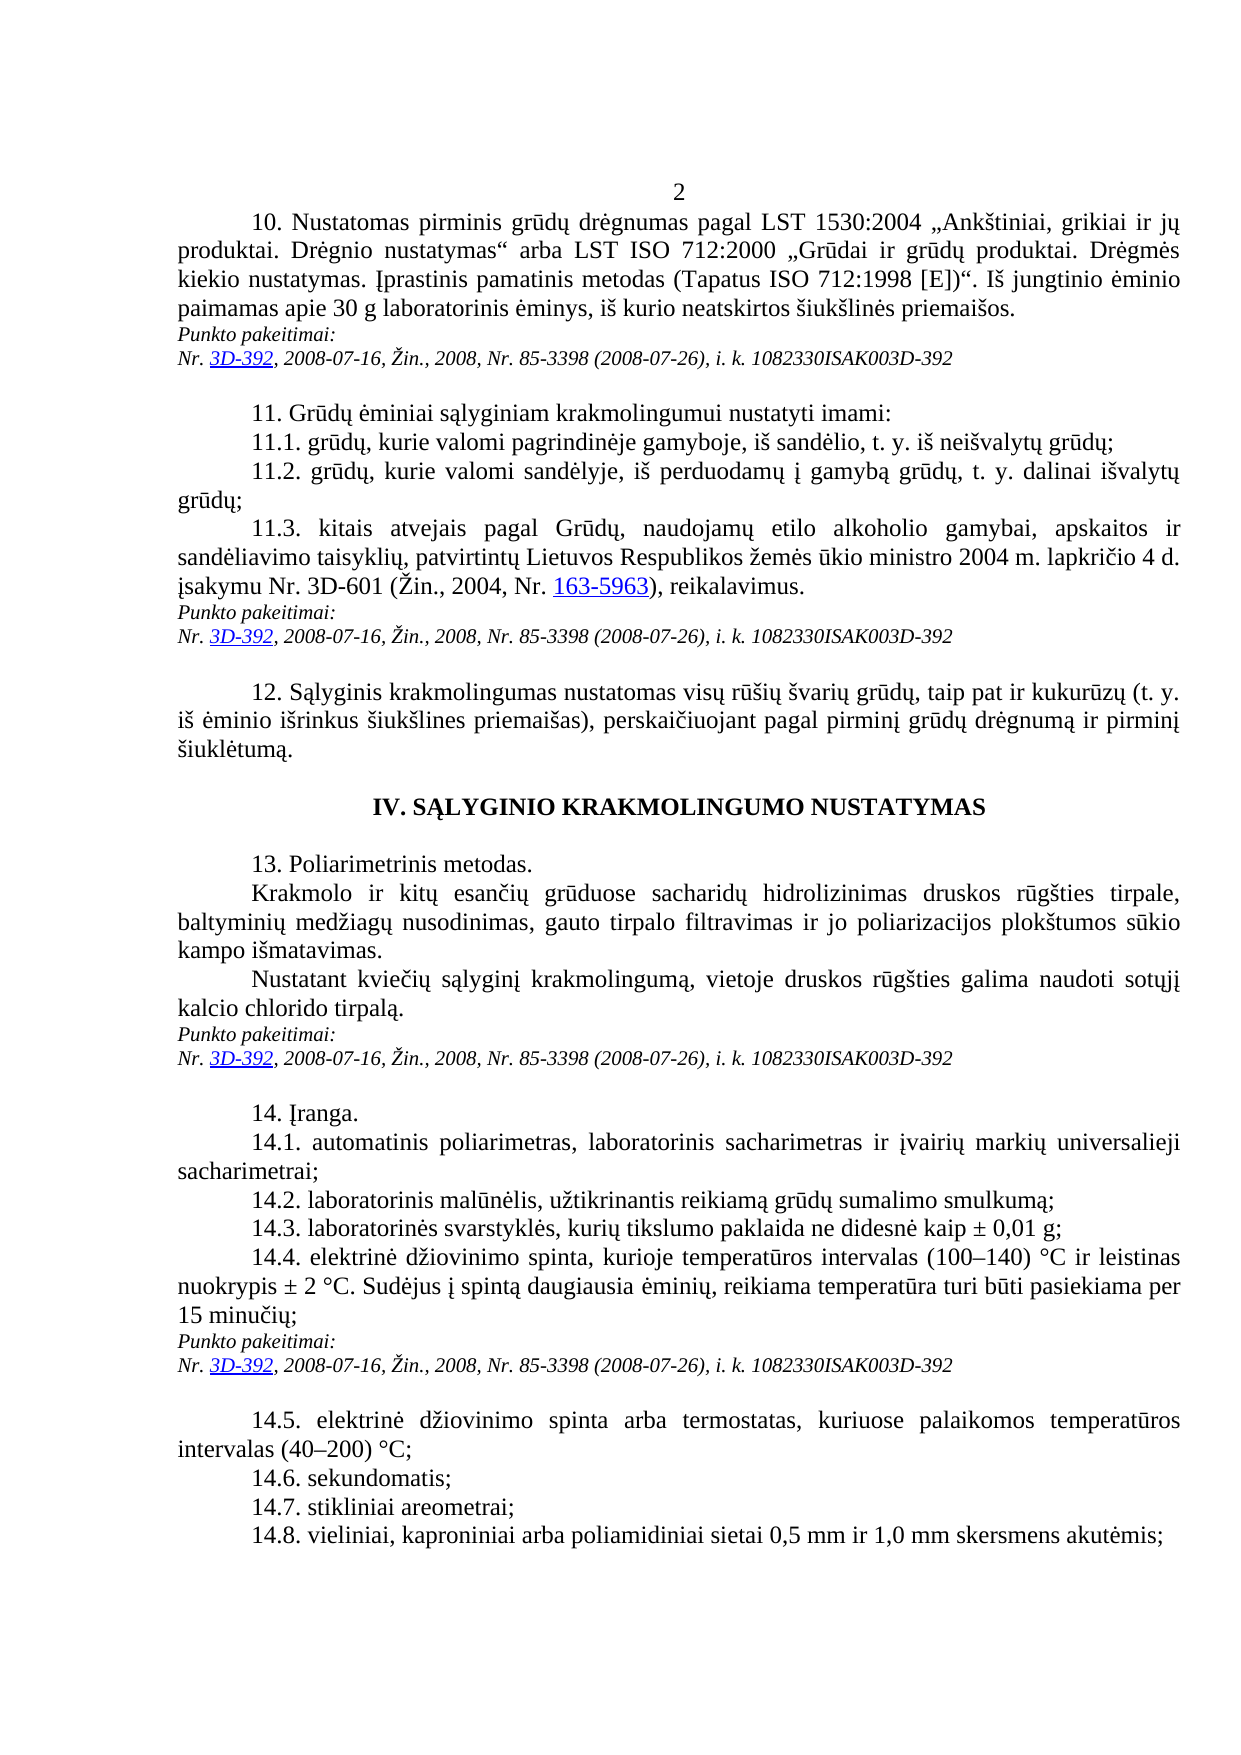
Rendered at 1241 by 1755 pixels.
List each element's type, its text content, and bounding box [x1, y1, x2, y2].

text 14.8. vieliniai, kaproniniai arba poliamidiniai sietai 0,5 mm ir 1,0 mm skersmens akutėmis; [177, 1520, 1181, 1549]
text Punkto pakeitimai: [177, 600, 1181, 624]
text Punkto pakeitimai: [177, 322, 1181, 346]
text Krakmolo ir kitų esančių grūduose sacharidų hidrolizinimas druskos rūgšties tirpale, baltyminių medžiagų nusodinimas, gauto tirpalo filtravimas ir jo poliarizacijos plokštumos sūkio kampo išmatavimas. [177, 878, 1181, 964]
text 11.2. grūdų, kurie valomi sandėlyje, iš perduodamų į gamybą grūdų, t. y. dalinai išvalytų grūdų; [177, 456, 1181, 513]
text Nr. 3D-392, 2008-07-16, Žin., 2008, Nr. 85-3398 (2008-07-26), i. k. 1082330ISAK003D-392 [177, 624, 1181, 648]
text Nr. 3D-392, 2008-07-16, Žin., 2008, Nr. 85-3398 (2008-07-26), i. k. 1082330ISAK003D-392 [177, 1353, 1181, 1377]
text 11.1. grūdų, kurie valomi pagrindinėje gamyboje, iš sandėlio, t. y. iš neišvalytų grūdų; [177, 427, 1181, 456]
text 11. Grūdų ėminiai sąlyginiam krakmolingumui nustatyti imami: [177, 398, 1181, 427]
text 10. Nustatomas pirminis grūdų drėgnumas pagal LST 1530:2004 „Ankštiniai, grikiai ir jų produktai. Drėgnio nustatymas“ arba LST ISO 712:2000 „Grūdai ir grūdų produktai. Drėgmės kiekio nustatymas. Įprastinis pamatinis metodas (Tapatus ISO 712:1998 [E])“. Iš jungtinio ėminio paimamas apie 30 g laboratorinis ėminys, iš kurio neatskirtos šiukšlinės priemaišos. [177, 207, 1181, 322]
text 14.6. sekundomatis; [177, 1463, 1181, 1492]
text 11.3. kitais atvejais pagal Grūdų, naudojamų etilo alkoholio gamybai, apskaitos ir sandėliavimo taisyklių, patvirtintų Lietuvos Respublikos žemės ūkio ministro 2004 m. lapkričio 4 d. įsakymu Nr. 3D-601 (Žin., 2004, Nr. 163-5963), reikalavimus. [177, 513, 1181, 600]
text 14.2. laboratorinis malūnėlis, užtikrinantis reikiamą grūdų sumalimo smulkumą; [177, 1185, 1181, 1213]
text 12. Sąlyginis krakmolingumas nustatomas visų rūšių švarių grūdų, taip pat ir kukurūzų (t. y. iš ėminio išrinkus šiukšlines priemaišas), perskaičiuojant pagal pirminį grūdų drėgnumą ir pirminį šiuklėtumą. [177, 677, 1181, 763]
text Punkto pakeitimai: [177, 1328, 1181, 1353]
text 13. Poliarimetrinis metodas. [177, 849, 1181, 878]
text IV. SĄLYGINIO KRAKMOLINGUMO NUSTATYMAS [177, 792, 1181, 820]
text 14.3. laboratorinės svarstyklės, kurių tikslumo paklaida ne didesnė kaip ± 0,01 g; [177, 1213, 1181, 1242]
text Punkto pakeitimai: [177, 1022, 1181, 1046]
text Nr. 3D-392, 2008-07-16, Žin., 2008, Nr. 85-3398 (2008-07-26), i. k. 1082330ISAK003D-392 [177, 1046, 1181, 1070]
text 14.4. elektrinė džiovinimo spinta, kurioje temperatūros intervalas (100–140) °C ir leistinas nuokrypis ± 2 °C. Sudėjus į spintą daugiausia ėminių, reikiama temperatūra turi būti pasiekiama per 15 minučių; [177, 1242, 1181, 1328]
text 14.5. elektrinė džiovinimo spinta arba termostatas, kuriuose palaikomos temperatūros intervalas (40–200) °C; [177, 1405, 1181, 1463]
text Nr. 3D-392, 2008-07-16, Žin., 2008, Nr. 85-3398 (2008-07-26), i. k. 1082330ISAK003D-392 [177, 346, 1181, 370]
text 14. Įranga. [177, 1098, 1181, 1127]
text 14.1. automatinis poliarimetras, laboratorinis sacharimetras ir įvairių markių universalieji sacharimetrai; [177, 1127, 1181, 1185]
text Nustatant kviečių sąlyginį krakmolingumą, vietoje druskos rūgšties galima naudoti sotųjį kalcio chlorido tirpalą. [177, 964, 1181, 1022]
text 14.7. stikliniai areometrai; [177, 1492, 1181, 1520]
